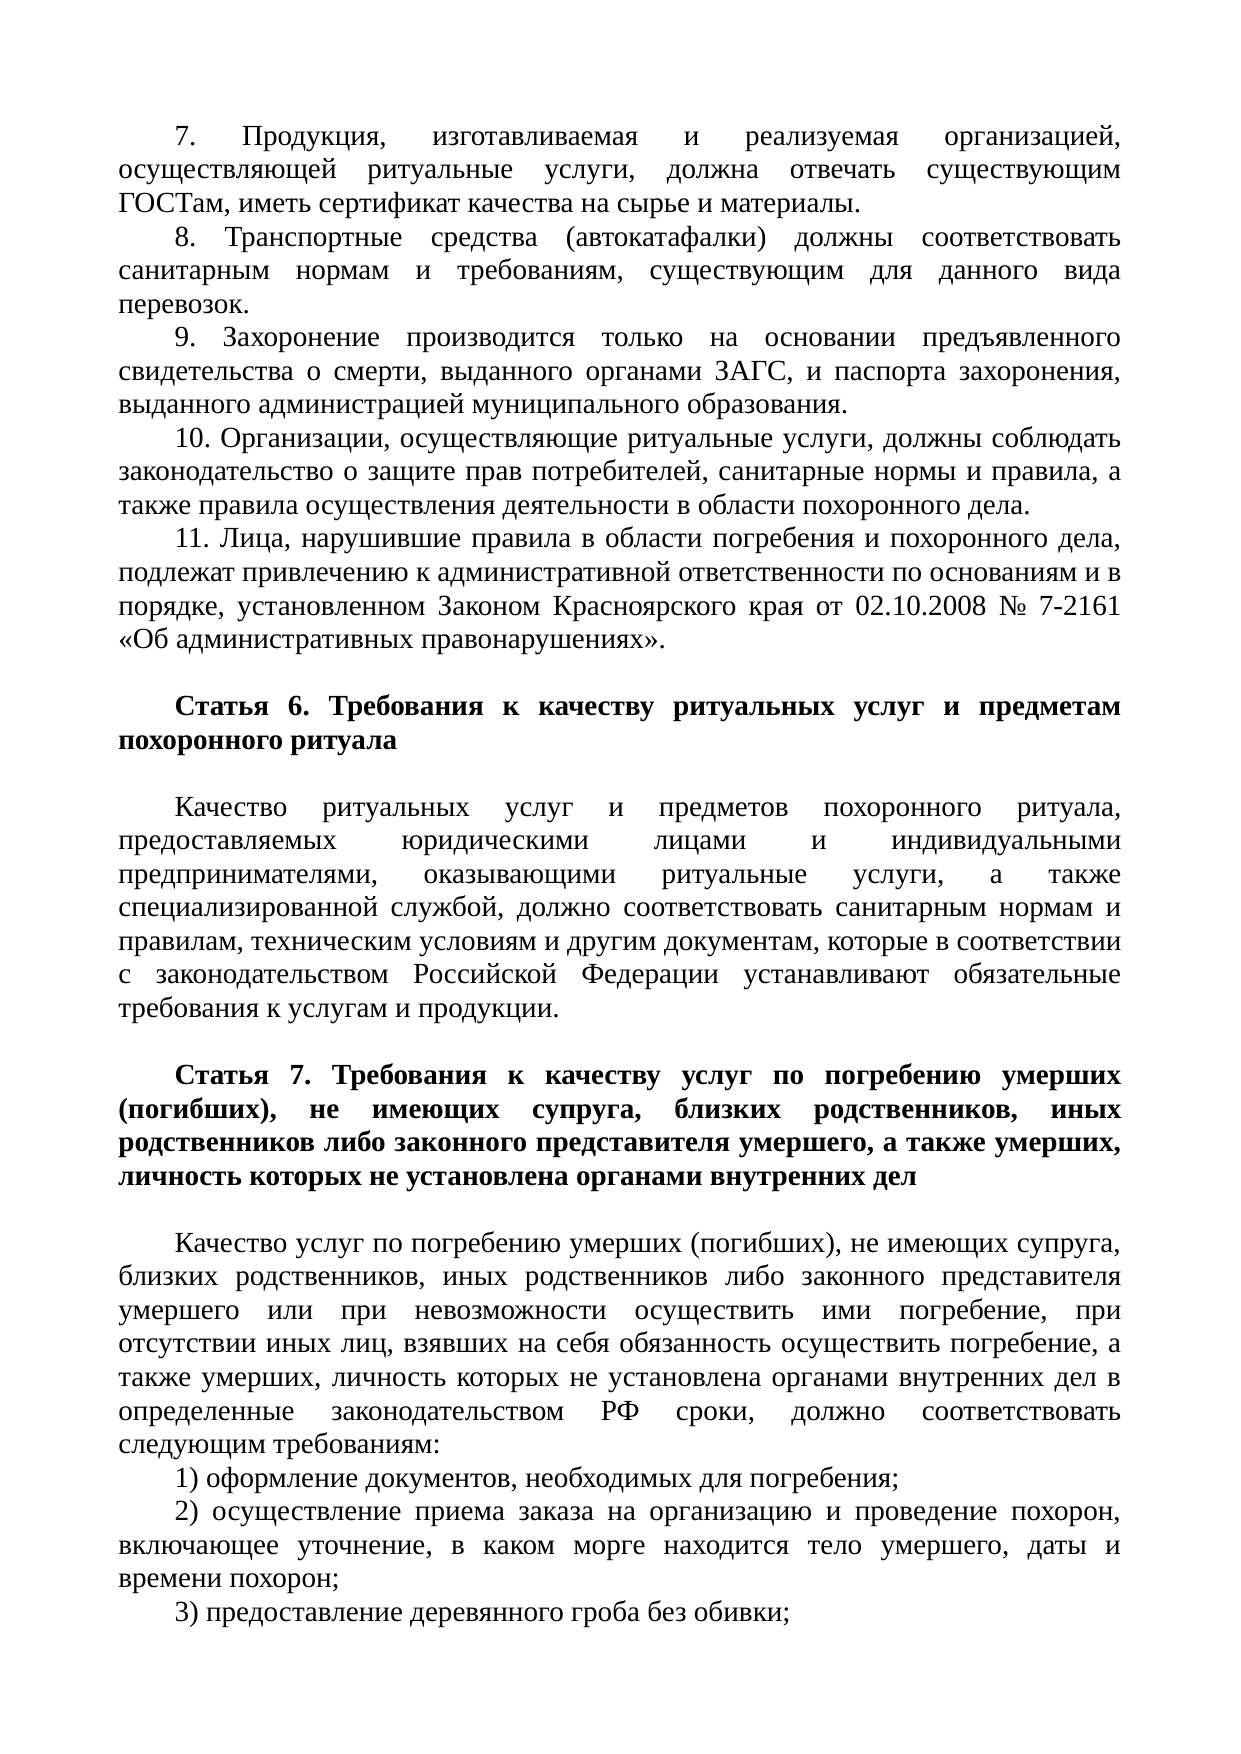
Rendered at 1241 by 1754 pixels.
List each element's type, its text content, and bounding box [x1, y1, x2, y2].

text Качество услуг по погребению умерших (погибших), не имеющих супруга, близких родственников, иных родственников либо законного представителя умершего или при невозможности осуществить ими погребение, при отсутствии иных лиц, взявших на себя обязанность осуществить погребение, а также умерших, личность которых не установлена органами внутренних дел в определенные законодательством РФ сроки, должно соответствовать следующим требованиям: [118, 1225, 1122, 1460]
text Статья 6. Требования к качеству ритуальных услуг и предметам похоронного ритуала [118, 688, 1122, 755]
text 3) предоставление деревянного гроба без обивки; [118, 1594, 1122, 1627]
text 7. Продукция, изготавливаемая и реализуемая организацией, осуществляющей ритуальные услуги, должна отвечать существующим ГОСТам, иметь сертификат качества на сырье и материалы. [118, 118, 1122, 219]
text 9. Захоронение производится только на основании предъявленного свидетельства о смерти, выданного органами ЗАГС, и паспорта захоронения, выданного администрацией муниципального образования. [118, 319, 1122, 420]
text Статья 7. Требования к качеству услуг по погребению умерших (погибших), не имеющих супруга, близких родственников, иных родственников либо законного представителя умершего, а также умерших, личность которых не установлена органами внутренних дел [118, 1057, 1122, 1191]
text 10. Организации, осуществляющие ритуальные услуги, должны соблюдать законодательство о защите прав потребителей, санитарные нормы и правила, а также правила осуществления деятельности в области похоронного дела. [118, 420, 1122, 521]
text 1) оформление документов, необходимых для погребения; [118, 1460, 1122, 1493]
text 11. Лица, нарушившие правила в области погребения и похоронного дела, подлежат привлечению к административной ответственности по основаниям и в порядке, установленном Законом Красноярского края от 02.10.2008 № 7-2161 «Об административных правонарушениях». [118, 521, 1122, 655]
text 8. Транспортные средства (автокатафалки) должны соответствовать санитарным нормам и требованиям, существующим для данного вида перевозок. [118, 219, 1122, 319]
text 2) осуществление приема заказа на организацию и проведение похорон, включающее уточнение, в каком морге находится тело умершего, даты и времени похорон; [118, 1493, 1122, 1594]
text Качество ритуальных услуг и предметов похоронного ритуала, предоставляемых юридическими лицами и индивидуальными предпринимателями, оказывающими ритуальные услуги, а также специализированной службой, должно соответствовать санитарным нормам и правилам, техническим условиям и другим документам, которые в соответствии с законодательством Российской Федерации устанавливают обязательные требования к услугам и продукции. [118, 789, 1122, 1024]
